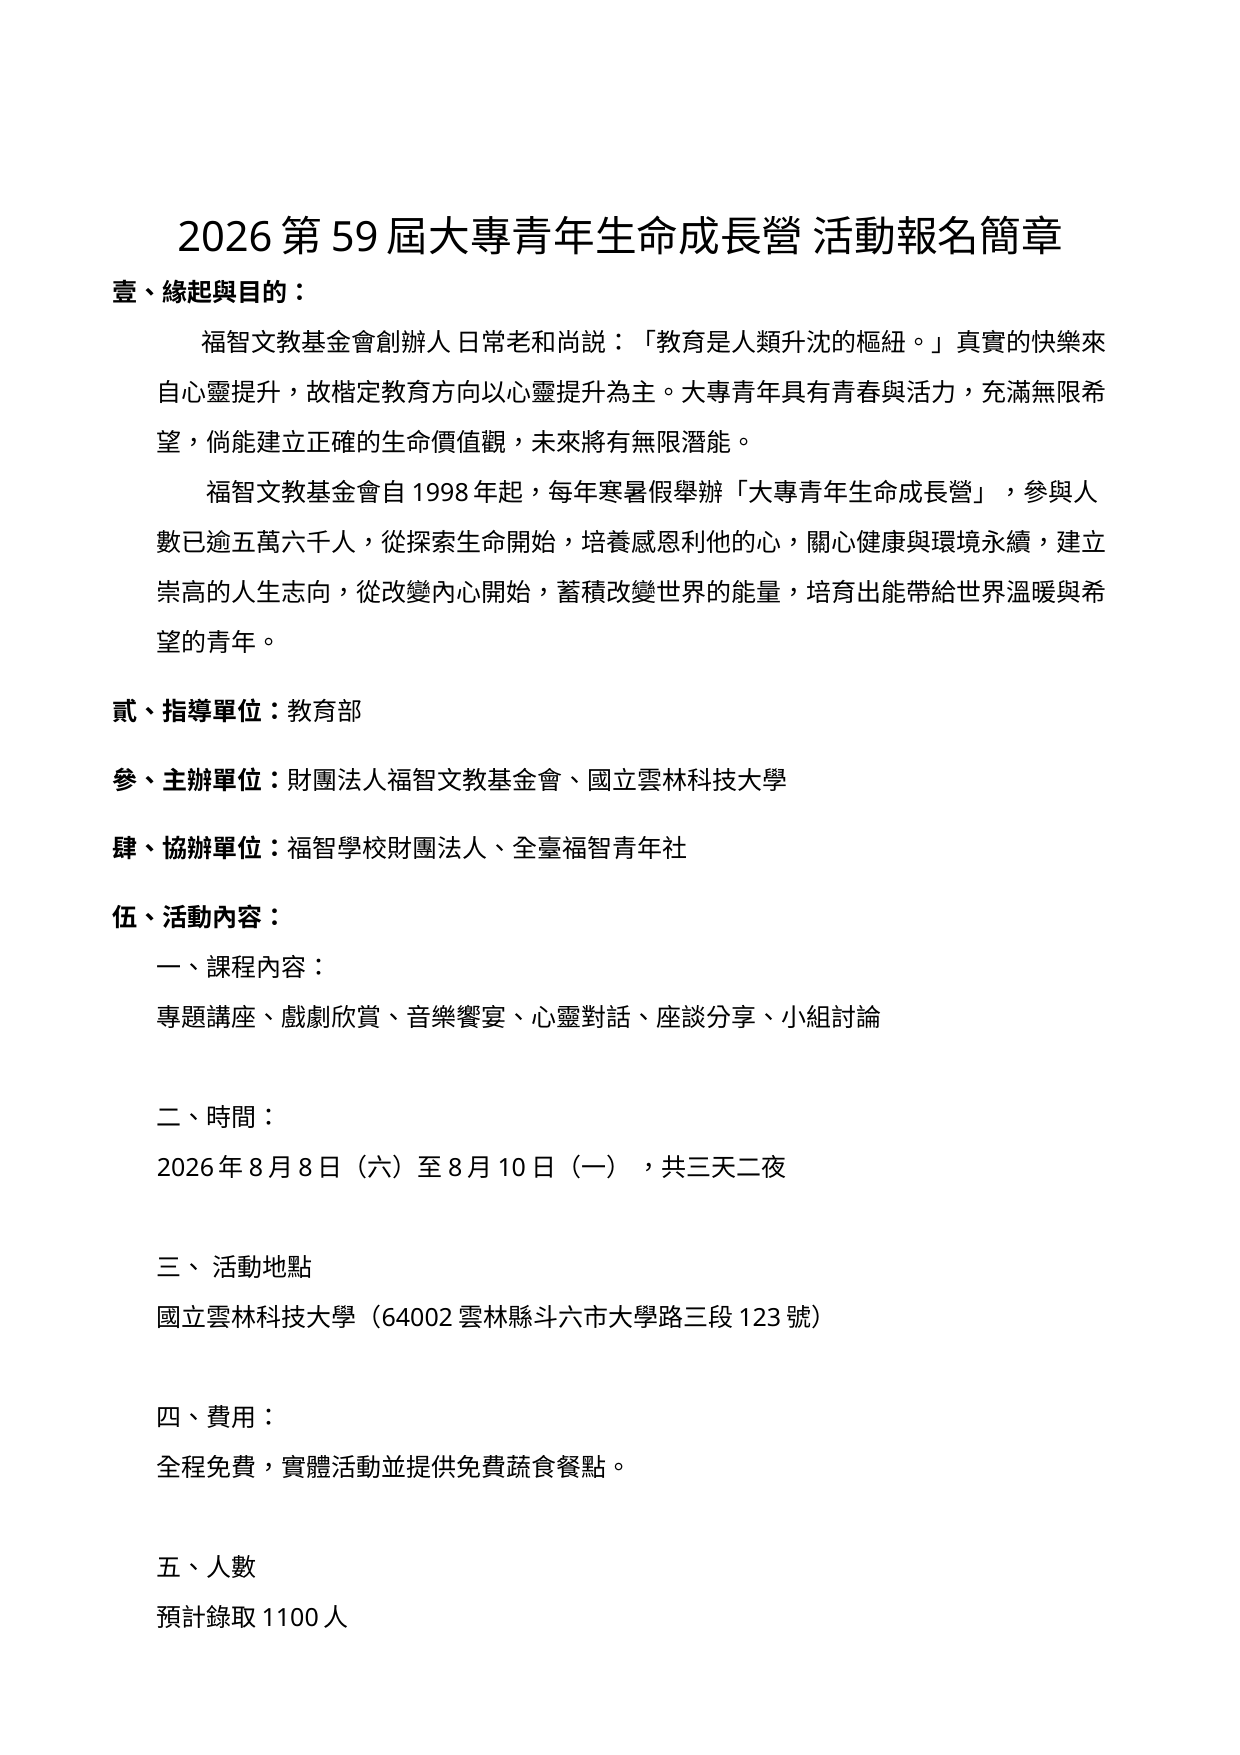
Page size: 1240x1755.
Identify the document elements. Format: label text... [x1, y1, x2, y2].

text 專題講座、戲劇欣賞、音樂饗宴、心靈對話、座談分享、小組討論 [156, 987, 1127, 1037]
text 福智文教基金會自1998年起，每年寒暑假舉辦「大專青年生命成長營」，參與人數已逾五萬六千人，從探索生命開始，培養感恩利他的心，關心健康與環境永續，建立崇高的人生志向，從改變內心開始，蓄積改變世界的能量，培育出能帶給世界溫暖與希望的青年。 [156, 462, 1116, 662]
subtitle 壹、緣起與目的： [112, 262, 1127, 312]
text 2026年8月8日（六）至 8月10日（一） ，共三天二夜 [112, 1137, 1127, 1187]
subtitle 2026第59屆大專青年生命成長營 活動報名簡章 [112, 155, 1127, 262]
text 一、課程內容： [156, 937, 1127, 987]
text 五、人數 [156, 1537, 1127, 1587]
text 國立雲林科技大學（64002雲林縣斗六市大學路三段123號） [156, 1287, 1127, 1337]
subtitle 伍、活動內容： [112, 887, 1127, 937]
text 貳、指導單位：教育部 [112, 680, 1127, 730]
text 全程免費，實體活動並提供免費蔬食餐點。 [157, 1437, 1127, 1487]
subtitle 肆、協辦單位：福智學校財團法人、全臺福智青年社 [112, 818, 1127, 868]
text 福智文教基金會創辦人 日常老和尚説：「教育是人類升沈的樞紐。」真實的快樂來自心靈提升，故楷定教育方向以心靈提升為主。大專青年具有青春與活力，充滿無限希望，倘能建立正確的生命價值觀，未來將有無限潛能。 [157, 312, 1127, 462]
text 四、費用： [157, 1387, 1127, 1437]
text 三、 活動地點 [156, 1237, 1127, 1287]
text 預計錄取1100人 [156, 1587, 1127, 1637]
subtitle 參、主辦單位：財團法人福智文教基金會、國立雲林科技大學 [112, 749, 1127, 799]
text 二、時間： [157, 1087, 1127, 1137]
